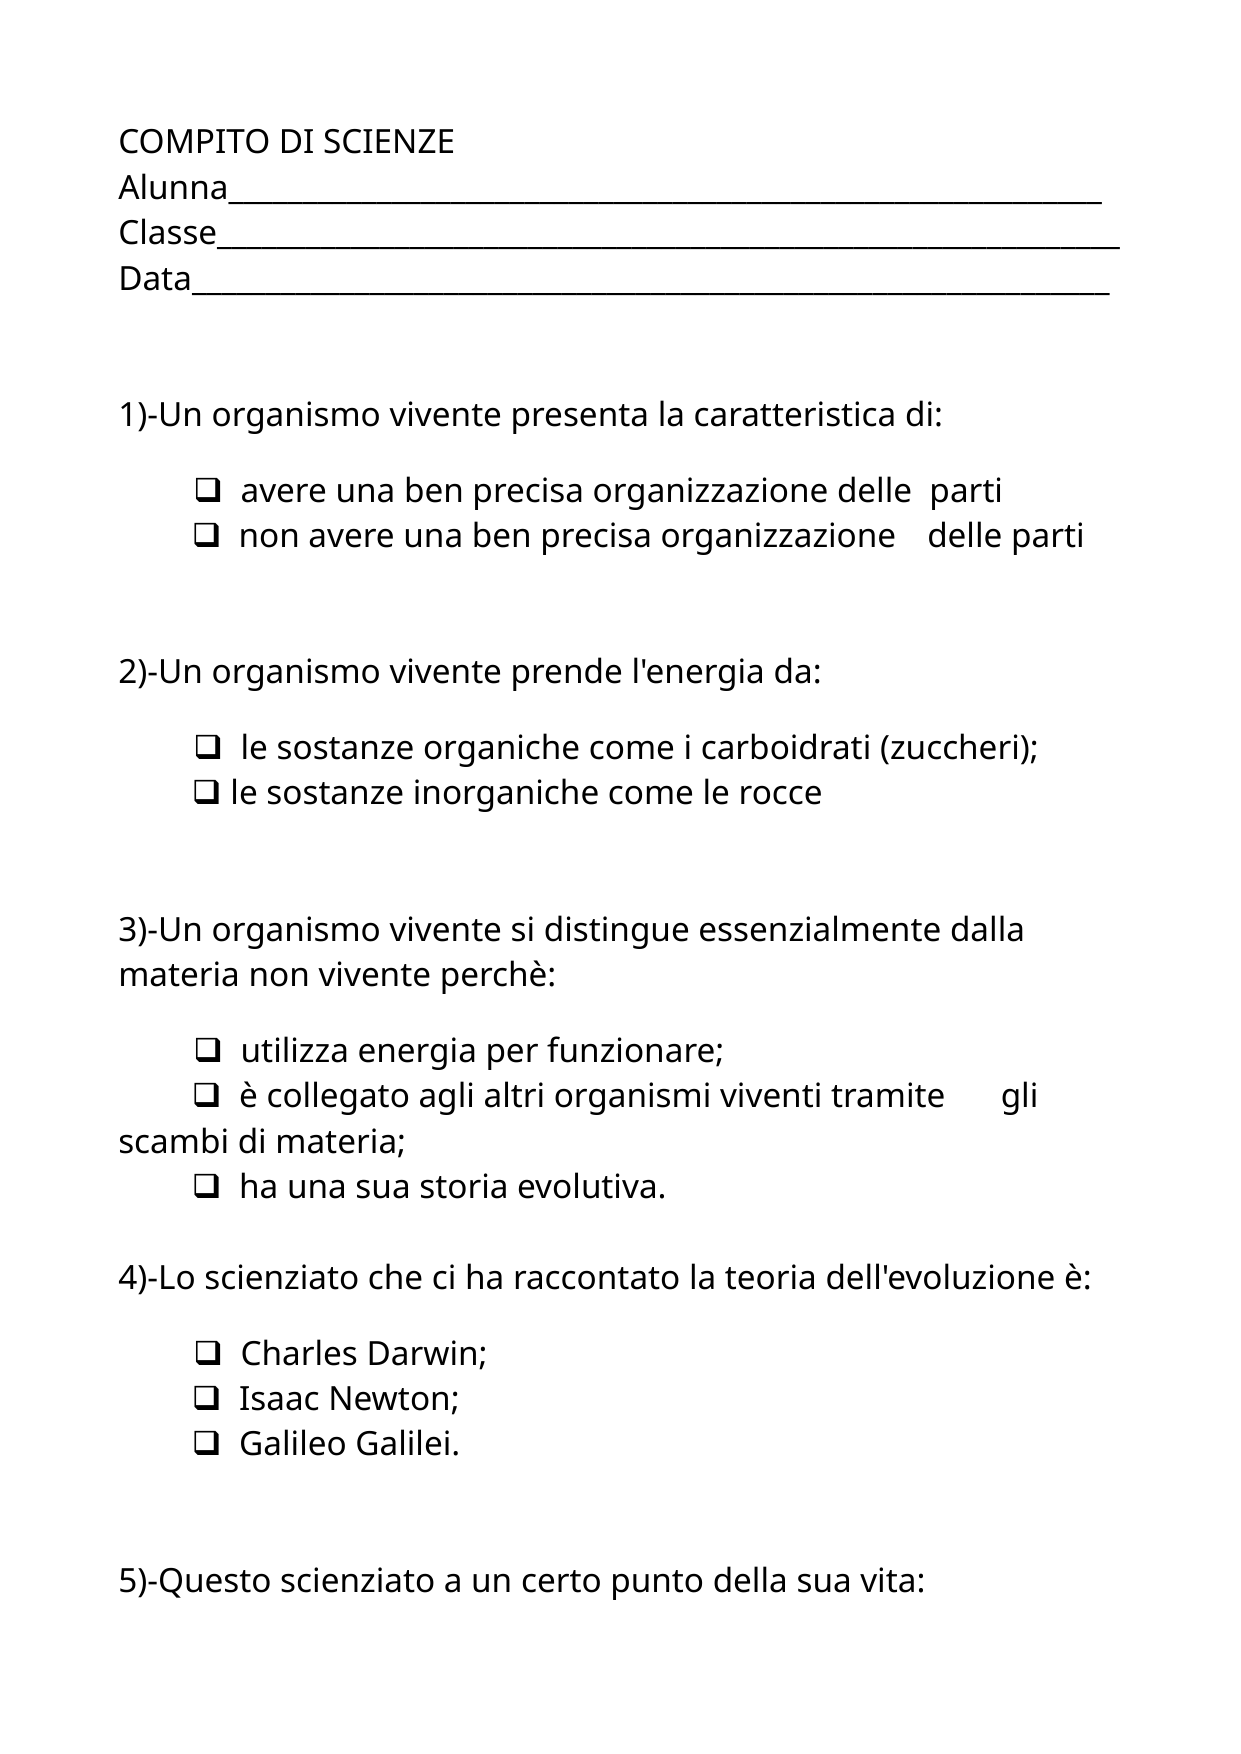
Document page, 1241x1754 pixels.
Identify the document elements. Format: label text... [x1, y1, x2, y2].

text q non avere una ben precisa organizzazione delle parti [118, 512, 1122, 557]
list q utilizza energia per funzionare; [156, 1027, 1122, 1072]
text q le sostanze inorganiche come le rocce [118, 769, 1122, 814]
text 3)-Un organismo vivente si distingue essenzialmente dalla materia non vivente perchè: [118, 905, 1122, 996]
list q le sostanze organiche come i carboidrati (zuccheri); [156, 724, 1122, 769]
list q avere una ben precisa organizzazione delle parti [156, 466, 1122, 512]
text 4)-Lo scienziato che ci ha raccontato la teoria dell'evoluzione è: [118, 1254, 1122, 1299]
list q Charles Darwin; [156, 1329, 1122, 1375]
text COMPITO DI SCIENZE [118, 118, 1122, 163]
text 2)-Un organismo vivente prende l'energia da: [118, 648, 1122, 693]
text Data______________________________________________________________ [118, 254, 1122, 300]
text 1)-Un organismo vivente presenta la caratteristica di: [118, 391, 1122, 436]
text q Isaac Newton; [118, 1375, 1122, 1420]
text q è collegato agli altri organismi viventi tramite gli scambi di materia; [118, 1072, 1122, 1163]
text q ha una sua storia evolutiva. [118, 1163, 1122, 1208]
text Classe_____________________________________________________________ [118, 209, 1122, 254]
text q Galileo Galilei. [118, 1420, 1122, 1466]
text Alunna___________________________________________________________ [118, 163, 1122, 209]
text 5)-Questo scienziato a un certo punto della sua vita: [118, 1556, 1122, 1602]
